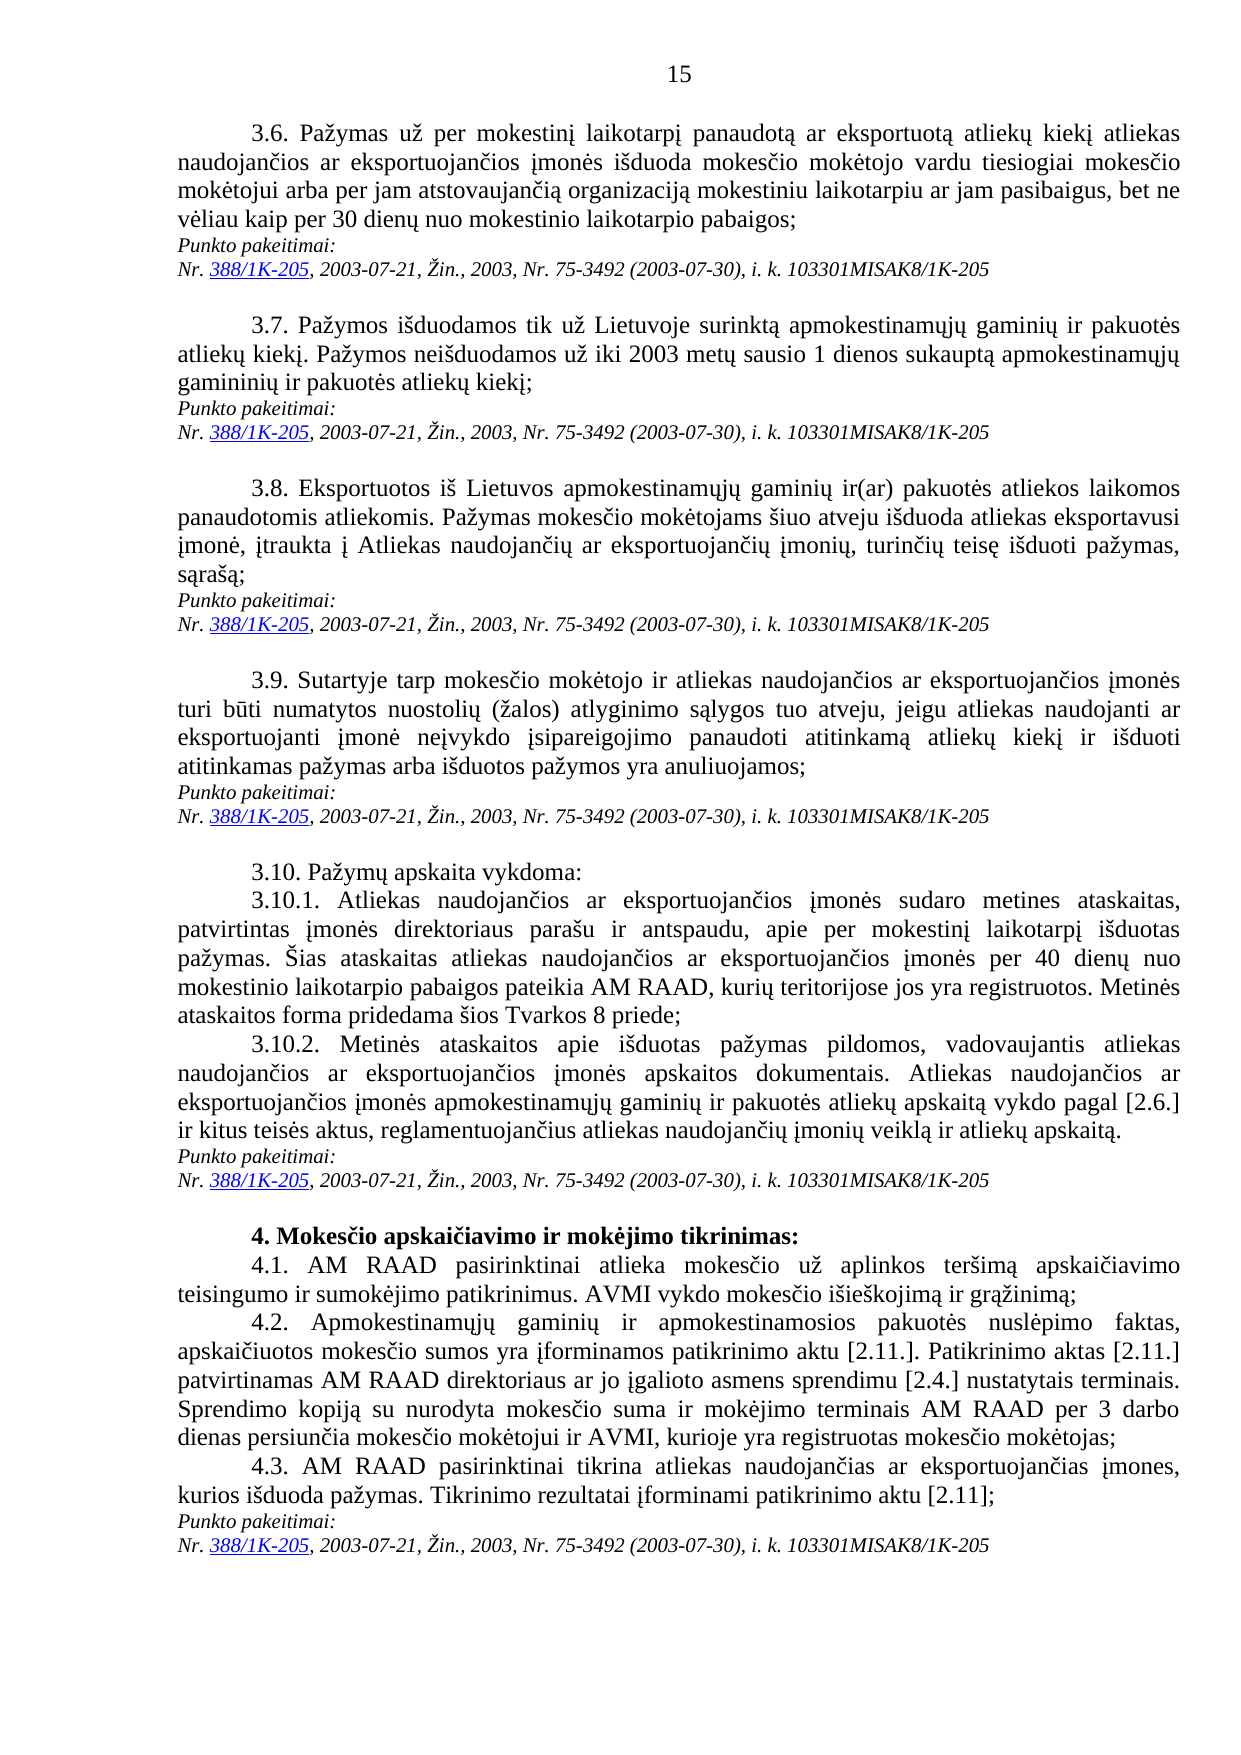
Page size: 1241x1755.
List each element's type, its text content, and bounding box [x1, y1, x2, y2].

text 3.6. Pažymas už per mokestinį laikotarpį panaudotą ar eksportuotą atliekų kiekį atliekas naudojančios ar eksportuojančios įmonės išduoda mokesčio mokėtojo vardu tiesiogiai mokesčio mokėtojui arba per jam atstovaujančią organizaciją mokestiniu laikotarpiu ar jam pasibaigus, bet ne vėliau kaip per 30 dienų nuo mokestinio laikotarpio pabaigos; [177, 118, 1181, 233]
text Nr. 388/1K-205, 2003-07-21, Žin., 2003, Nr. 75-3492 (2003-07-30), i. k. 103301MISAK8/1K-205 [177, 1168, 1181, 1192]
text 3.10. Pažymų apskaita vykdoma: [177, 857, 1181, 886]
text Punkto pakeitimai: [177, 1509, 1181, 1533]
text Punkto pakeitimai: [177, 396, 1181, 420]
text 4.1. AM RAAD pasirinktinai atlieka mokesčio už aplinkos teršimą apskaičiavimo teisingumo ir sumokėjimo patikrinimus. AVMI vykdo mokesčio išieškojimą ir grąžinimą; [177, 1250, 1181, 1307]
text Nr. 388/1K-205, 2003-07-21, Žin., 2003, Nr. 75-3492 (2003-07-30), i. k. 103301MISAK8/1K-205 [177, 257, 1181, 281]
text 3.7. Pažymos išduodamos tik už Lietuvoje surinktą apmokestinamųjų gaminių ir pakuotės atliekų kiekį. Pažymos neišduodamos už iki 2003 metų sausio 1 dienos sukauptą apmokestinamųjų gamininių ir pakuotės atliekų kiekį; [177, 310, 1181, 396]
text Punkto pakeitimai: [177, 780, 1181, 804]
text 3.10.2. Metinės ataskaitos apie išduotas pažymas pildomos, vadovaujantis atliekas naudojančios ar eksportuojančios įmonės apskaitos dokumentais. Atliekas naudojančios ar eksportuojančios įmonės apmokestinamųjų gaminių ir pakuotės atliekų apskaitą vykdo pagal [2.6.] ir kitus teisės aktus, reglamentuojančius atliekas naudojančių įmonių veiklą ir atliekų apskaitą. [177, 1029, 1181, 1144]
text 4.2. Apmokestinamųjų gaminių ir apmokestinamosios pakuotės nuslėpimo faktas, apskaičiuotos mokesčio sumos yra įforminamos patikrinimo aktu [2.11.]. Patikrinimo aktas [2.11.] patvirtinamas AM RAAD direktoriaus ar jo įgalioto asmens sprendimu [2.4.] nustatytais terminais. Sprendimo kopiją su nurodyta mokesčio suma ir mokėjimo terminais AM RAAD per 3 darbo dienas persiunčia mokesčio mokėtojui ir AVMI, kurioje yra registruotas mokesčio mokėtojas; [177, 1307, 1181, 1451]
text Punkto pakeitimai: [177, 588, 1181, 612]
text Punkto pakeitimai: [177, 233, 1181, 257]
text 3.8. Eksportuotos iš Lietuvos apmokestinamųjų gaminių ir(ar) pakuotės atliekos laikomos panaudotomis atliekomis. Pažymas mokesčio mokėtojams šiuo atveju išduoda atliekas eksportavusi įmonė, įtraukta į Atliekas naudojančių ar eksportuojančių įmonių, turinčių teisę išduoti pažymas, sąrašą; [177, 473, 1181, 588]
text 4. Mokesčio apskaičiavimo ir mokėjimo tikrinimas: [177, 1221, 1181, 1250]
text Nr. 388/1K-205, 2003-07-21, Žin., 2003, Nr. 75-3492 (2003-07-30), i. k. 103301MISAK8/1K-205 [177, 420, 1181, 444]
text Nr. 388/1K-205, 2003-07-21, Žin., 2003, Nr. 75-3492 (2003-07-30), i. k. 103301MISAK8/1K-205 [177, 804, 1181, 828]
text Punkto pakeitimai: [177, 1144, 1181, 1168]
text 3.9. Sutartyje tarp mokesčio mokėtojo ir atliekas naudojančios ar eksportuojančios įmonės turi būti numatytos nuostolių (žalos) atlyginimo sąlygos tuo atveju, jeigu atliekas naudojanti ar eksportuojanti įmonė neįvykdo įsipareigojimo panaudoti atitinkamą atliekų kiekį ir išduoti atitinkamas pažymas arba išduotos pažymos yra anuliuojamos; [177, 665, 1181, 780]
text 4.3. AM RAAD pasirinktinai tikrina atliekas naudojančias ar eksportuojančias įmones, kurios išduoda pažymas. Tikrinimo rezultatai įforminami patikrinimo aktu [2.11]; [177, 1451, 1181, 1509]
text Nr. 388/1K-205, 2003-07-21, Žin., 2003, Nr. 75-3492 (2003-07-30), i. k. 103301MISAK8/1K-205 [177, 1533, 1181, 1557]
text 3.10.1. Atliekas naudojančios ar eksportuojančios įmonės sudaro metines ataskaitas, patvirtintas įmonės direktoriaus parašu ir antspaudu, apie per mokestinį laikotarpį išduotas pažymas. Šias ataskaitas atliekas naudojančios ar eksportuojančios įmonės per 40 dienų nuo mokestinio laikotarpio pabaigos pateikia AM RAAD, kurių teritorijose jos yra registruotos. Metinės ataskaitos forma pridedama šios Tvarkos 8 priede; [177, 886, 1181, 1029]
text Nr. 388/1K-205, 2003-07-21, Žin., 2003, Nr. 75-3492 (2003-07-30), i. k. 103301MISAK8/1K-205 [177, 612, 1181, 636]
